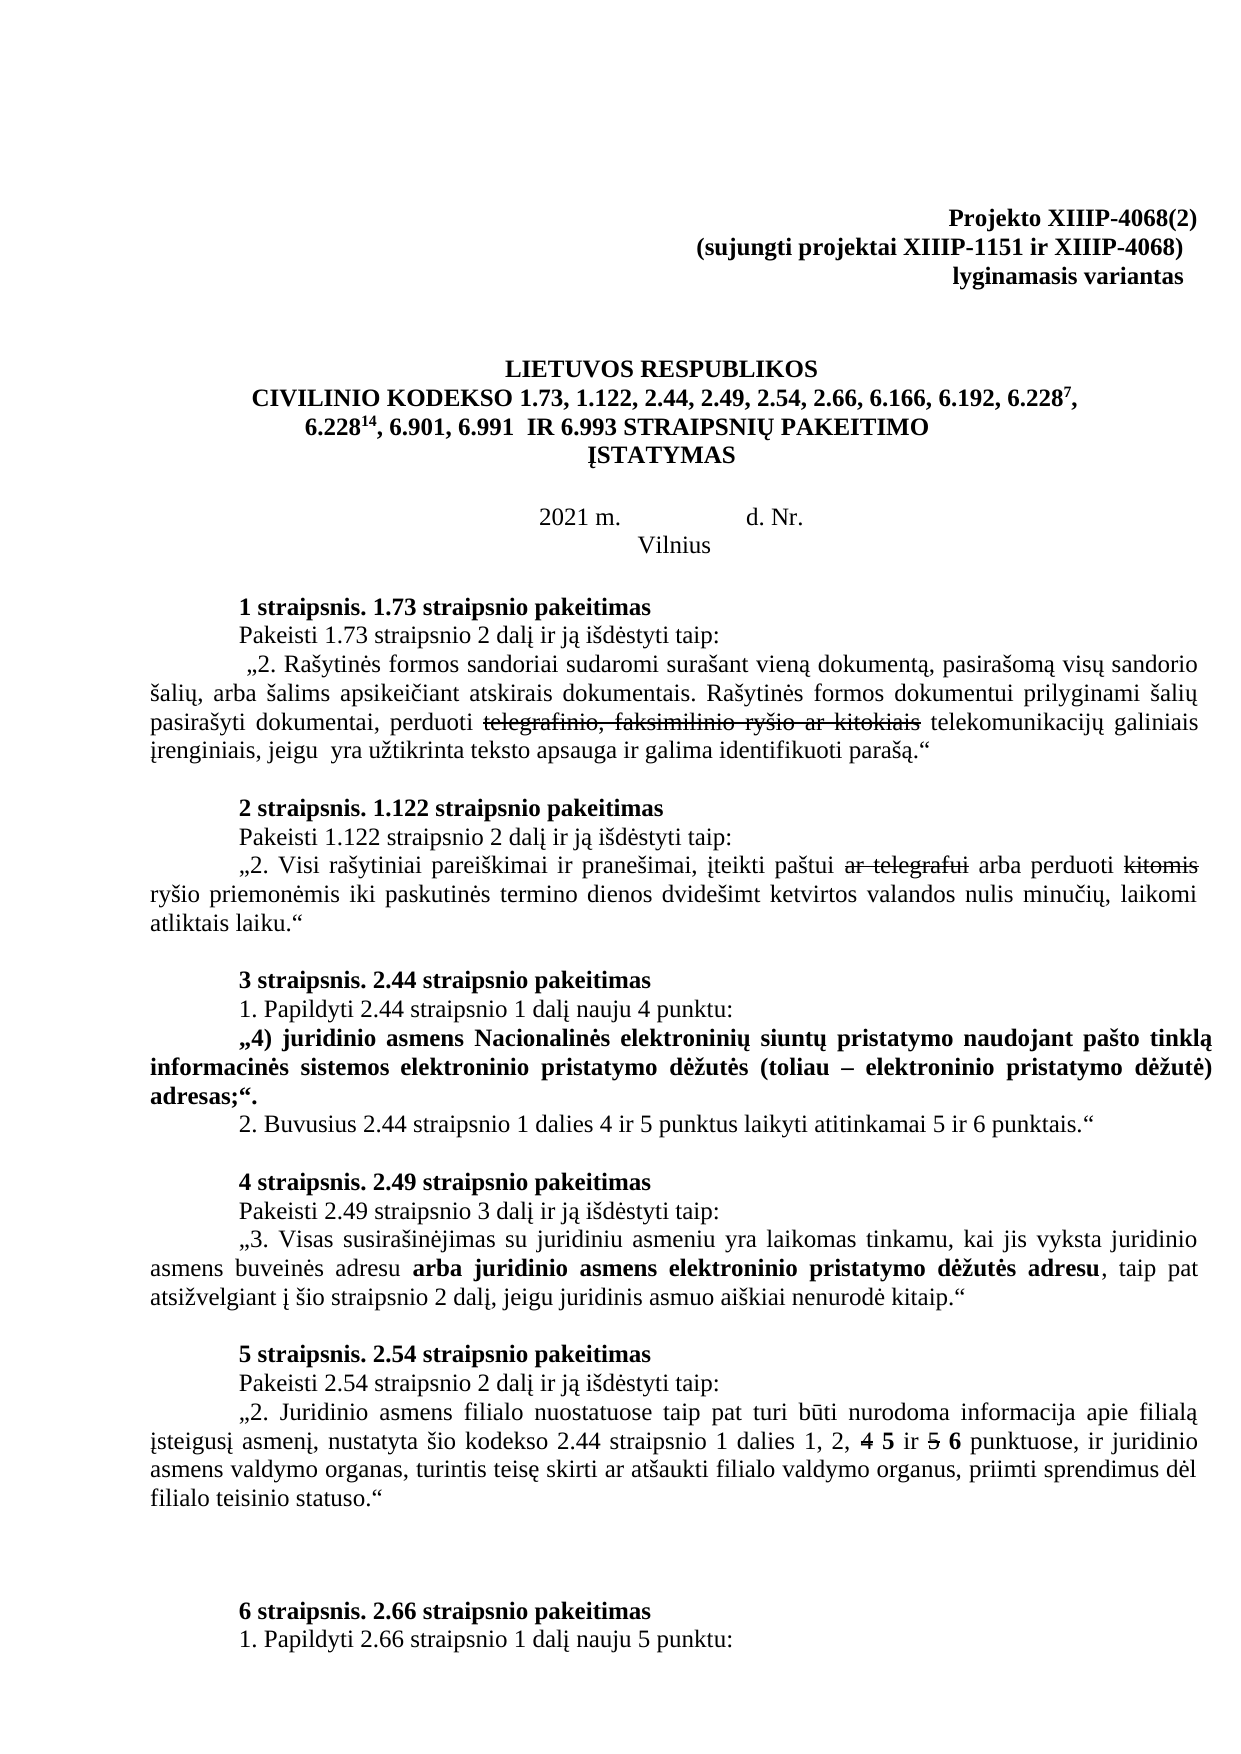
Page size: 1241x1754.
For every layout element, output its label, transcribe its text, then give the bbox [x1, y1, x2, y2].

text 1. Papildyti 2.66 straipsnio 1 dalį nauju 5 punktu: [150, 1624, 1198, 1653]
text Pakeisti 1.122 straipsnio 2 dalį ir ją išdėstyti taip: [150, 822, 1198, 850]
text ĮSTATYMAS [150, 441, 1090, 469]
text Projekto XIIIP-4068(2) [770, 203, 1198, 232]
text 4 straipsnis. 2.49 straipsnio pakeitimas [150, 1167, 1198, 1196]
text CIVILINIO KODEKSO 1.73, 1.122, 2.44, 2.49, 2.54, 2.66, 6.166, 6.192, 6.2287, 6.22814, 6.901, 6.991 IR 6.993 STRAIPSNIŲ PAKEITIMO [150, 383, 1090, 441]
text 2. Buvusius 2.44 straipsnio 1 dalies 4 ir 5 punktus laikyti atitinkamai 5 ir 6 punktais.“ [150, 1109, 1213, 1138]
text Pakeisti 2.49 straipsnio 3 dalį ir ją išdėstyti taip: [150, 1196, 1198, 1224]
text 1 straipsnis. 1.73 straipsnio pakeitimas [150, 592, 1198, 620]
text LIETUVOS RESPUBLIKOS [150, 354, 1090, 383]
text Vilnius [150, 531, 1198, 559]
text Pakeisti 2.54 straipsnio 2 dalį ir ją išdėstyti taip: [150, 1368, 1198, 1397]
text „4) juridinio asmens Nacionalinės elektroninių siuntų pristatymo naudojant pašto tinklą informacinės sistemos elektroninio pristatymo dėžutės (toliau – elektroninio pristatymo dėžutė) adresas;“. [150, 1023, 1213, 1109]
text 1. Papildyti 2.44 straipsnio 1 dalį nauju 4 punktu: [150, 994, 1198, 1023]
text „2. Visi rašytiniai pareiškimai ir pranešimai, įteikti paštui ar telegrafui arba perduoti kitomis ryšio priemonėmis iki paskutinės termino dienos dvidešimt ketvirtos valandos nulis minučių, laikomi atliktais laiku.“ [150, 850, 1198, 937]
text 2 straipsnis. 1.122 straipsnio pakeitimas [150, 793, 1198, 822]
text 3 straipsnis. 2.44 straipsnio pakeitimas [150, 965, 1198, 994]
text (sujungti projektai XIIIP-1151 ir XIIIP-4068) [682, 232, 1198, 261]
text lyginamasis variantas [770, 261, 1184, 289]
text 6 straipsnis. 2.66 straipsnio pakeitimas [150, 1596, 1198, 1624]
text „3. Visas susirašinėjimas su juridiniu asmeniu yra laikomas tinkamu, kai jis vyksta juridinio asmens buveinės adresu arba juridinio asmens elektroninio pristatymo dėžutės adresu, taip pat atsižvelgiant į šio straipsnio 2 dalį, jeigu juridinis asmuo aiškiai nenurodė kitaip.“ [150, 1224, 1198, 1311]
text 5 straipsnis. 2.54 straipsnio pakeitimas [150, 1339, 1198, 1368]
text 2021 m. d. Nr. [150, 502, 1198, 531]
text „2. Rašytinės formos sandoriai sudaromi surašant vieną dokumentą, pasirašomą visų sandorio šalių, arba šalims apsikeičiant atskirais dokumentais. Rašytinės formos dokumentui prilyginami šalių pasirašyti dokumentai, perduoti telegrafinio, faksimilinio ryšio ar kitokiais telekomunikacijų galiniais įrenginiais, jeigu yra užtikrinta teksto apsauga ir galima identifikuoti parašą.“ [150, 649, 1198, 764]
text „2. Juridinio asmens filialo nuostatuose taip pat turi būti nurodoma informacija apie filialą įsteigusį asmenį, nustatyta šio kodekso 2.44 straipsnio 1 dalies 1, 2, 4 5 ir 5 6 punktuose, ir juridinio asmens valdymo organas, turintis teisę skirti ar atšaukti filialo valdymo organus, priimti sprendimus dėl filialo teisinio statuso.“ [150, 1397, 1198, 1512]
text Pakeisti 1.73 straipsnio 2 dalį ir ją išdėstyti taip: [150, 620, 1198, 649]
